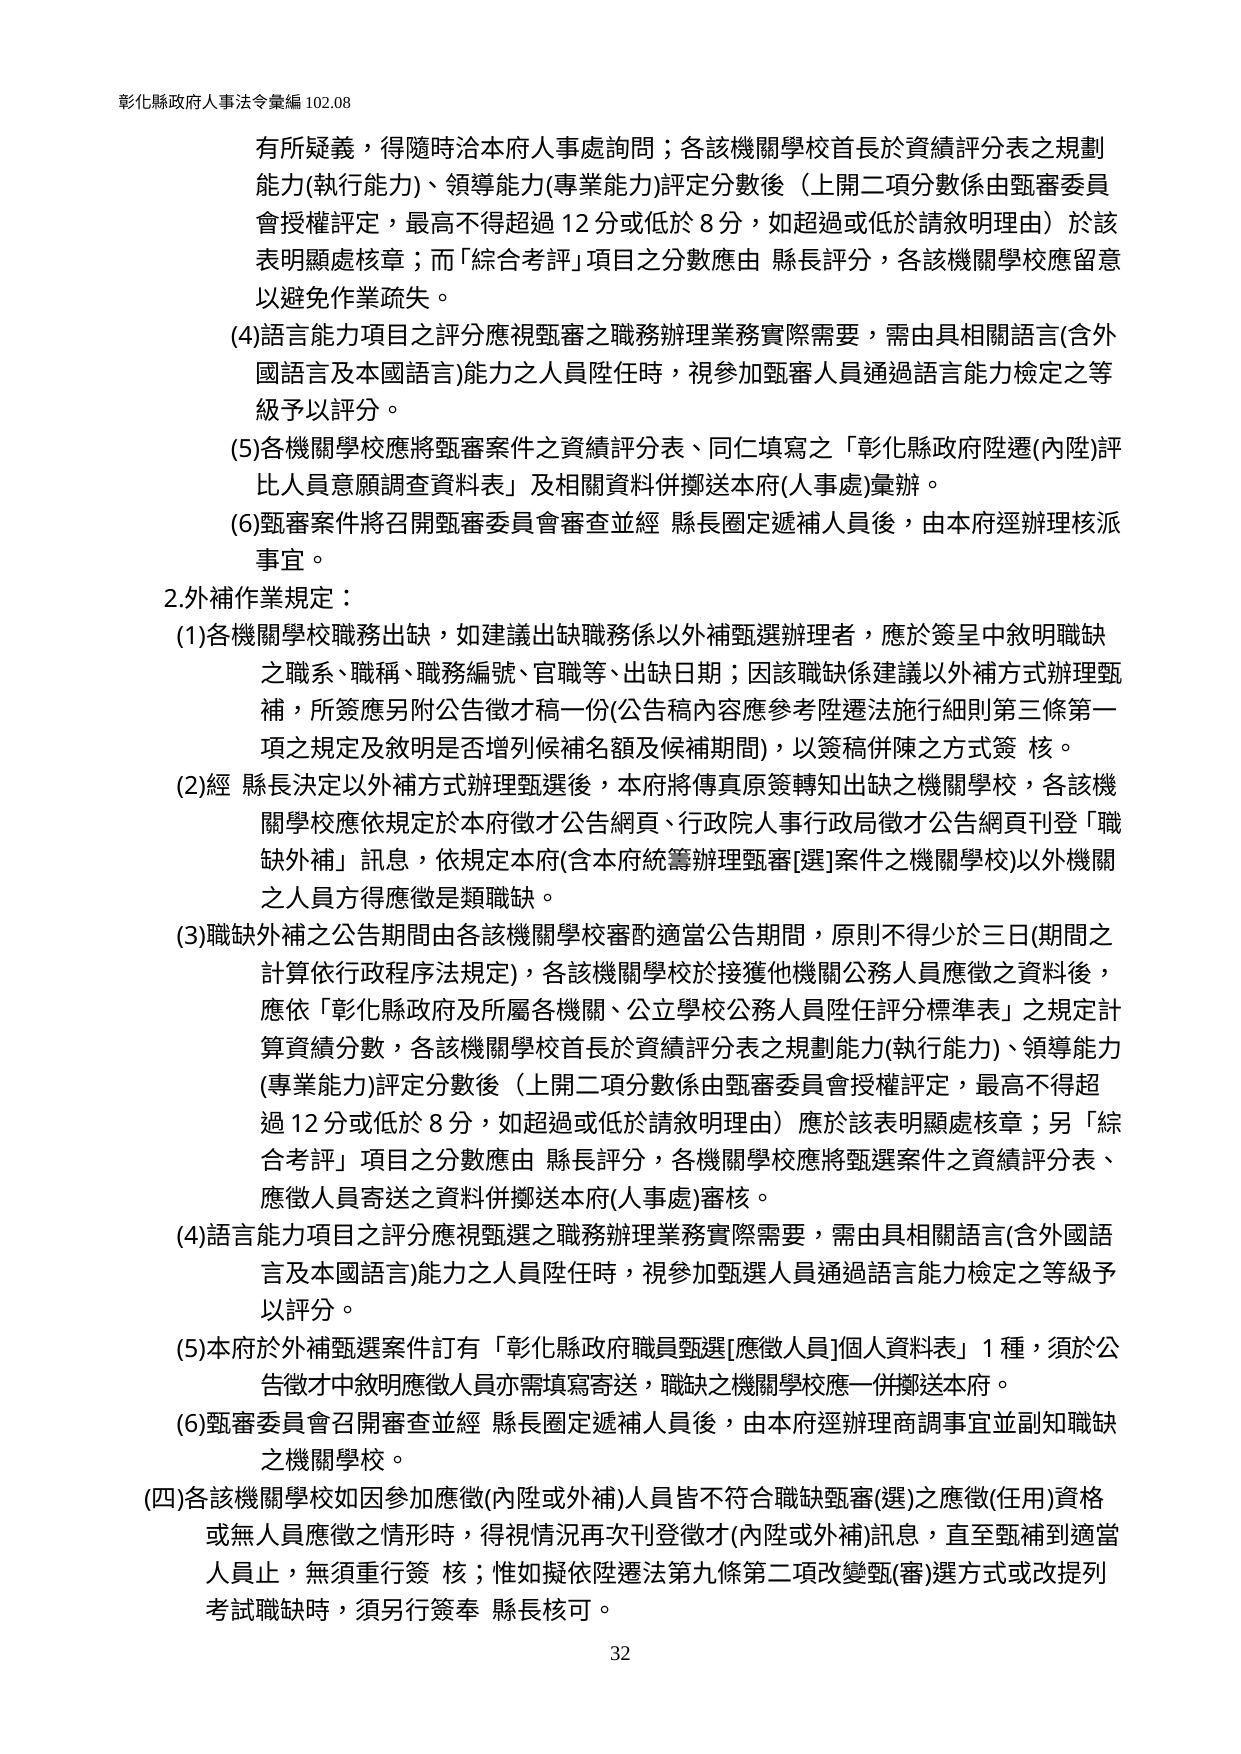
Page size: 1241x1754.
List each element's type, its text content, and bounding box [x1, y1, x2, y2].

text 2.外補作業規定： [118, 577, 1122, 615]
text (5)各機關學校應將甄審案件之資績評分表、同仁填寫之「彰化縣政府陞遷(內陞)評比人員意願調查資料表」及相關資料併擲送本府(人事處)彙辦。 [231, 427, 1122, 502]
text (5)本府於外補甄選案件訂有「彰化縣政府職員甄選[應徵人員]個人資料表」1種，須於公告徵才中敘明應徵人員亦需填寫寄送，職缺之機關學校應一併擲送本府。 [118, 1327, 1122, 1402]
text (1)各機關學校職務出缺，如建議出缺職務係以外補甄選辦理者，應於簽呈中敘明職缺之職系、職稱、職務編號、官職等、出缺日期；因該職缺係建議以外補方式辦理甄補，所簽應另附公告徵才稿一份(公告稿內容應參考陞遷法施行細則第三條第一項之規定及敘明是否增列候補名額及候補期間)，以簽稿併陳之方式簽 核。 [118, 615, 1122, 765]
text (4)語言能力項目之評分應視甄選之職務辦理業務實際需要，需由具相關語言(含外國語言及本國語言)能力之人員陞任時，視參加甄選人員通過語言能力檢定之等級予以評分。 [118, 1215, 1122, 1327]
text 有所疑義，得隨時洽本府人事處詢問；各該機關學校首長於資績評分表之規劃能力(執行能力)、領導能力(專業能力)評定分數後（上開二項分數係由甄審委員會授權評定，最高不得超過12分或低於8分，如超過或低於請敘明理由）於該表明顯處核章；而「綜合考評」項目之分數應由 縣長評分，各該機關學校應留意以避免作業疏失。 [231, 127, 1122, 315]
text (6)甄審委員會召開審查並經 縣長圈定遞補人員後，由本府逕辦理商調事宜並副知職缺之機關學校。 [118, 1402, 1122, 1477]
text (四)各該機關學校如因參加應徵(內陞或外補)人員皆不符合職缺甄審(選)之應徵(任用)資格或無人員應徵之情形時，得視情況再次刊登徵才(內陞或外補)訊息，直至甄補到適當人員止，無須重行簽 核；惟如擬依陞遷法第九條第二項改變甄(審)選方式或改提列考試職缺時，須另行簽奉 縣長核可。 [118, 1477, 1122, 1627]
text (4)語言能力項目之評分應視甄審之職務辦理業務實際需要，需由具相關語言(含外國語言及本國語言)能力之人員陞任時，視參加甄審人員通過語言能力檢定之等級予以評分。 [231, 315, 1122, 427]
text (2)經 縣長決定以外補方式辦理甄選後，本府將傳真原簽轉知出缺之機關學校，各該機關學校應依規定於本府徵才公告網頁、行政院人事行政局徵才公告網頁刊登「職缺外補」訊息，依規定本府(含本府統籌辦理甄審[選]案件之機關學校)以外機關之人員方得應徵是類職缺。 [118, 765, 1122, 915]
text (3)職缺外補之公告期間由各該機關學校審酌適當公告期間，原則不得少於三日(期間之計算依行政程序法規定)，各該機關學校於接獲他機關公務人員應徵之資料後，應依「彰化縣政府及所屬各機關、公立學校公務人員陞任評分標準表」之規定計算資績分數，各該機關學校首長於資績評分表之規劃能力(執行能力)、領導能力(專業能力)評定分數後（上開二項分數係由甄審委員會授權評定，最高不得超過12分或低於8分，如超過或低於請敘明理由）應於該表明顯處核章；另「綜合考評」項目之分數應由 縣長評分，各機關學校應將甄選案件之資績評分表、應徵人員寄送之資料併擲送本府(人事處)審核。 [118, 915, 1122, 1215]
text (6)甄審案件將召開甄審委員會審查並經 縣長圈定遞補人員後，由本府逕辦理核派事宜。 [231, 502, 1122, 577]
